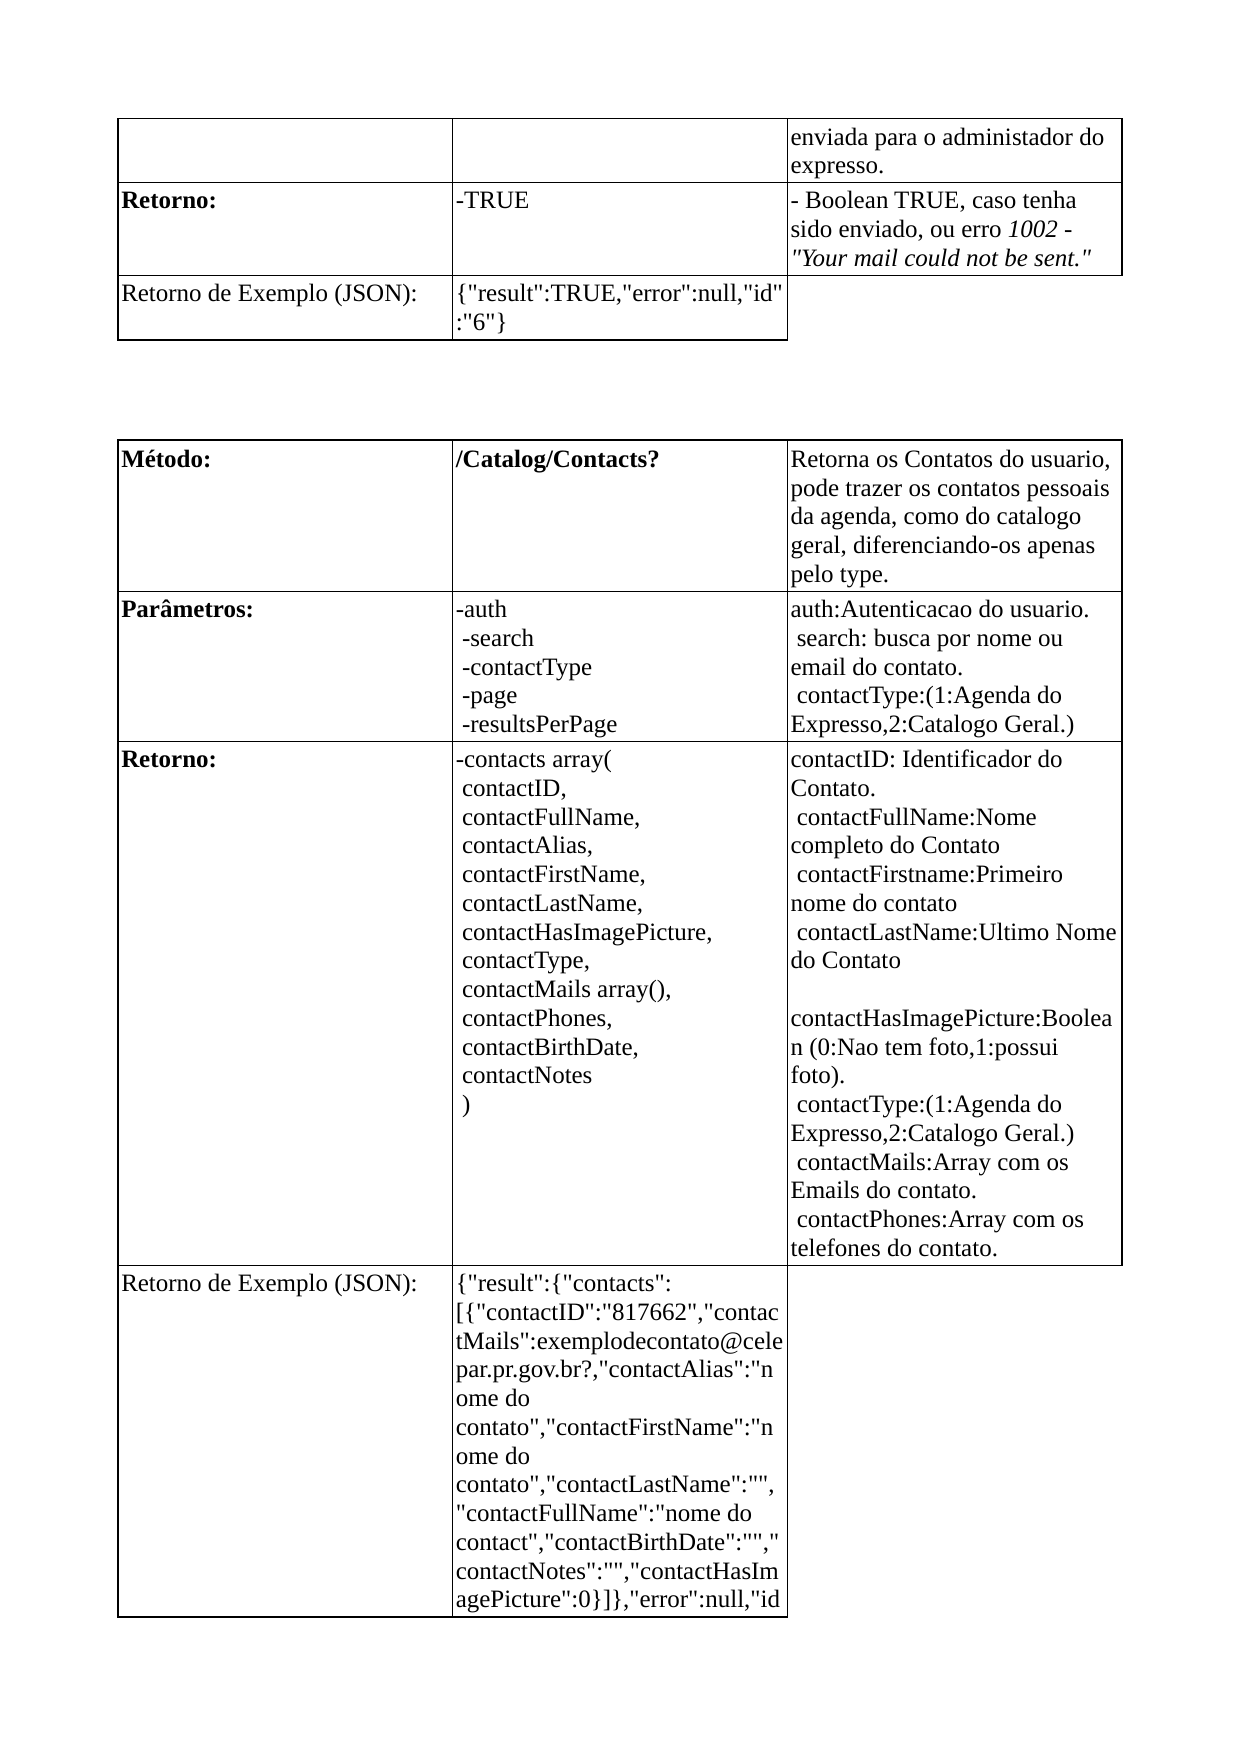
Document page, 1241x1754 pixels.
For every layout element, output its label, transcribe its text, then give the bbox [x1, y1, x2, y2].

table_cell Retorno de Exemplo (JSON): [119, 1266, 452, 1616]
table_header Retorna os Contatos do usuario, pode trazer os contatos pessoais da agenda, como do catalogo geral, diferenciando-os apenas pelo type. [788, 441, 1121, 591]
table_cell enviada para o administador do expresso. [788, 119, 1121, 182]
table_cell Retorno: [119, 183, 452, 275]
table_cell Parâmetros: [119, 592, 452, 741]
table_header /Catalog/Contacts? [453, 441, 787, 591]
table_cell [453, 119, 787, 182]
table_cell -contacts array( contactID, contactFullName, contactAlias, contactFirstName, contactLastName, contactHasImagePicture, contactType, contactMails array(), contactPhones, contactBirthDate, contactNotes ) [453, 742, 787, 1265]
table_cell Retorno: [119, 742, 452, 1265]
table_cell auth:Autenticacao do usuario. search: busca por nome ou email do contato. contactType:(1:Agenda do Expresso,2:Catalogo Geral.) [788, 592, 1121, 741]
table_cell contactID: Identificador do Contato. contactFullName:Nome completo do Contato contactFirstname:Primeiro nome do contato contactLastName:Ultimo Nome do Contato contactHasImagePicture:Boolean (0:Nao tem foto,1:possui foto). contactType:(1:Agenda do Expresso,2:Catalogo Geral.) contactMails:Array com os Emails do contato. contactPhones:Array com os telefones do contato. [788, 742, 1121, 1265]
table_cell - Boolean TRUE, caso tenha sido enviado, ou erro 1002 - "Your mail could not be sent." [788, 183, 1121, 275]
table_cell -auth -search -contactType -page -resultsPerPage [453, 592, 787, 741]
table_header Método: [119, 441, 452, 591]
table_cell Retorno de Exemplo (JSON): [119, 276, 452, 339]
table_cell {"result":{"contacts":[{"contactID":"817662","contactMails":exemplodecontato@celepar.pr.gov.br?,"contactAlias":"nome do contato","contactFirstName":"nome do contato","contactLastName":"","contactFullName":"nome do contact","contactBirthDate":"","contactNotes":"","contactHasImagePicture":0}]},"error":null,"id [453, 1266, 787, 1616]
table_cell -TRUE [453, 183, 787, 275]
table_cell {"result":TRUE,"error":null,"id":"6"} [453, 276, 787, 339]
table_cell [119, 119, 452, 182]
